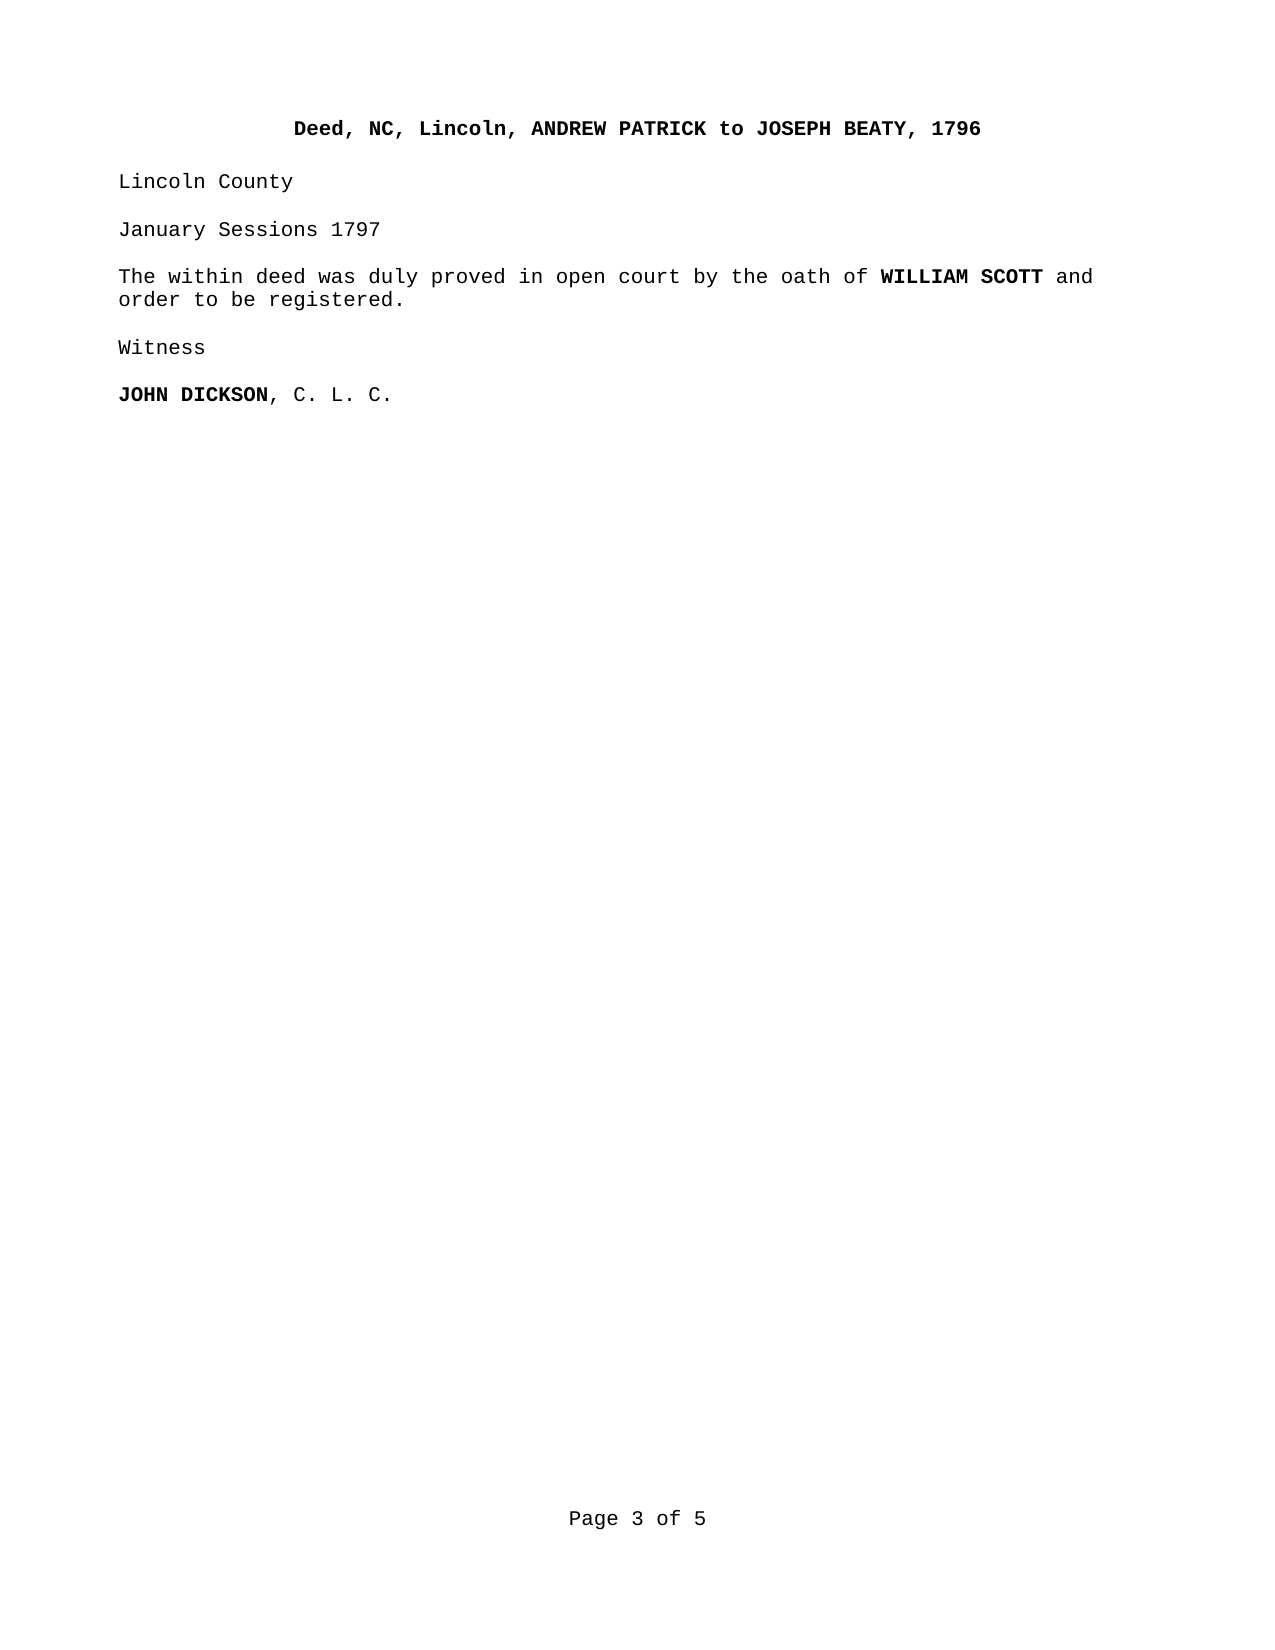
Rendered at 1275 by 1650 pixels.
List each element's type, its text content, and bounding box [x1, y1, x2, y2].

text Lincoln County [118, 171, 1098, 195]
text January Sessions 1797 [118, 218, 1098, 242]
text JOHN DICKSON, C. L. C. [118, 384, 1098, 408]
text Witness [118, 337, 1098, 360]
text The within deed was duly proved in open court by the oath of WILLIAM SCOTT and order to be registered. [118, 266, 1098, 313]
